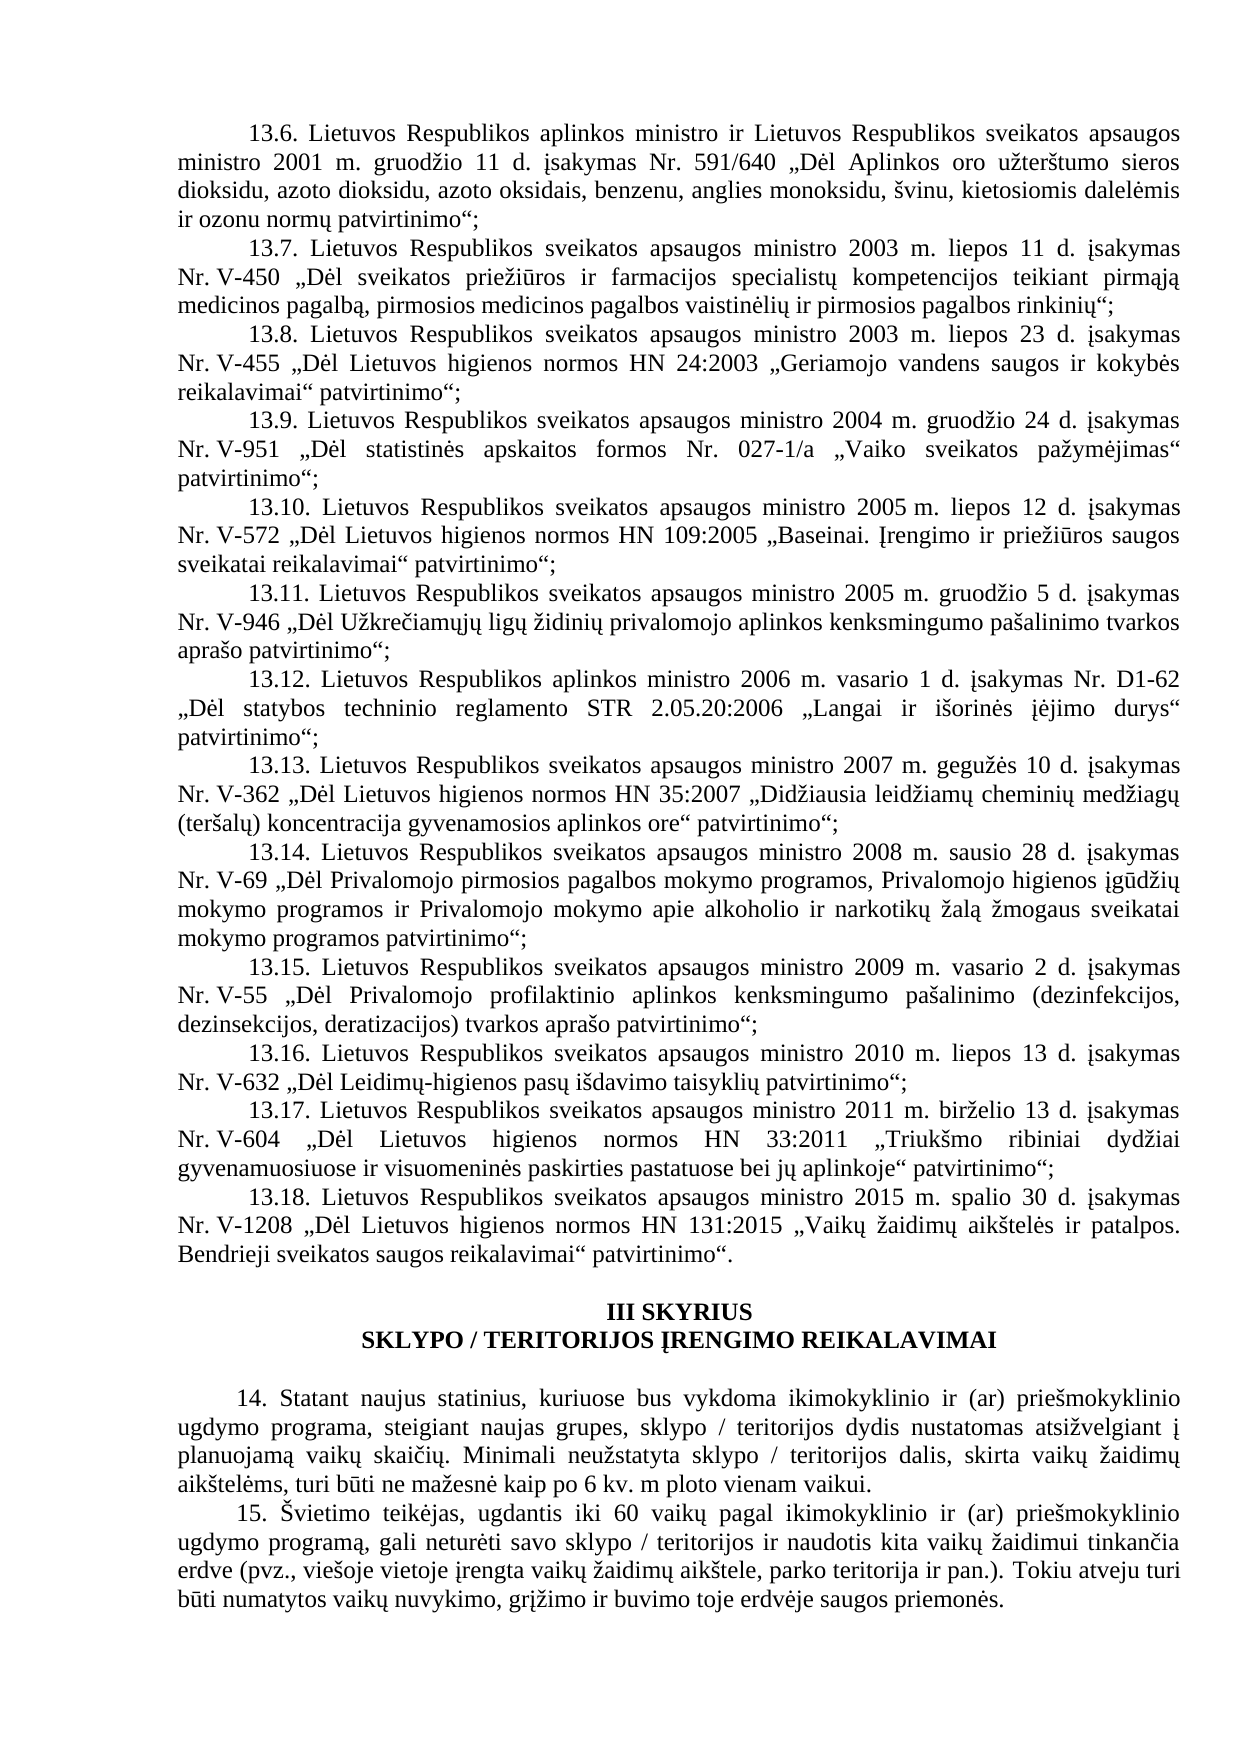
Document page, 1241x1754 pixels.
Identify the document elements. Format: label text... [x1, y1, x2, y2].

text 15. Švietimo teikėjas, ugdantis iki 60 vaikų pagal ikimokyklinio ir (ar) priešmokyklinio ugdymo programą, gali neturėti savo sklypo / teritorijos ir naudotis kita vaikų žaidimui tinkančia erdve (pvz., viešoje vietoje įrengta vaikų žaidimų aikštele, parko teritorija ir pan.). Tokiu atveju turi būti numatytos vaikų nuvykimo, grįžimo ir buvimo toje erdvėje saugos priemonės. [177, 1498, 1181, 1613]
text 13.17. Lietuvos Respublikos sveikatos apsaugos ministro 2011 m. birželio 13 d. įsakymas Nr. V-604 „Dėl Lietuvos higienos normos HN 33:2011 „Triukšmo ribiniai dydžiai gyvenamuosiuose ir visuomeninės paskirties pastatuose bei jų aplinkoje“ patvirtinimo“; [177, 1096, 1181, 1182]
text 13.15. Lietuvos Respublikos sveikatos apsaugos ministro 2009 m. vasario 2 d. įsakymas Nr. V-55 „Dėl Privalomojo profilaktinio aplinkos kenksmingumo pašalinimo (dezinfekcijos, dezinsekcijos, deratizacijos) tvarkos aprašo patvirtinimo“; [177, 952, 1181, 1038]
text 13.16. Lietuvos Respublikos sveikatos apsaugos ministro 2010 m. liepos 13 d. įsakymas Nr. V-632 „Dėl Leidimų-higienos pasų išdavimo taisyklių patvirtinimo“; [177, 1038, 1181, 1096]
text 13.10. Lietuvos Respublikos sveikatos apsaugos ministro 2005 m. liepos 12 d. įsakymas Nr. V-572 „Dėl Lietuvos higienos normos HN 109:2005 „Baseinai. Įrengimo ir priežiūros saugos sveikatai reikalavimai“ patvirtinimo“; [177, 492, 1181, 578]
text 13.8. Lietuvos Respublikos sveikatos apsaugos ministro 2003 m. liepos 23 d. įsakymas Nr. V-455 „Dėl Lietuvos higienos normos HN 24:2003 „Geriamojo vandens saugos ir kokybės reikalavimai“ patvirtinimo“; [177, 319, 1181, 406]
text 13.11. Lietuvos Respublikos sveikatos apsaugos ministro 2005 m. gruodžio 5 d. įsakymas Nr. V-946 „Dėl Užkrečiamųjų ligų židinių privalomojo aplinkos kenksmingumo pašalinimo tvarkos aprašo patvirtinimo“; [177, 578, 1181, 664]
text 13.7. Lietuvos Respublikos sveikatos apsaugos ministro 2003 m. liepos 11 d. įsakymas Nr. V-450 „Dėl sveikatos priežiūros ir farmacijos specialistų kompetencijos teikiant pirmąją medicinos pagalbą, pirmosios medicinos pagalbos vaistinėlių ir pirmosios pagalbos rinkinių“; [177, 233, 1181, 319]
text sklypO / TERITORIJOS ĮrENGIMO REIKALAVIMAI [177, 1326, 1181, 1354]
text III SKYRIUS [177, 1297, 1181, 1326]
text 13.13. Lietuvos Respublikos sveikatos apsaugos ministro 2007 m. gegužės 10 d. įsakymas Nr. V-362 „Dėl Lietuvos higienos normos HN 35:2007 „Didžiausia leidžiamų cheminių medžiagų (teršalų) koncentracija gyvenamosios aplinkos ore“ patvirtinimo“; [177, 751, 1181, 837]
text 14. Statant naujus statinius, kuriuose bus vykdoma ikimokyklinio ir (ar) priešmokyklinio ugdymo programa, steigiant naujas grupes, sklypo / teritorijos dydis nustatomas atsižvelgiant į planuojamą vaikų skaičių. Minimali neužstatyta sklypo / teritorijos dalis, skirta vaikų žaidimų aikštelėms, turi būti ne mažesnė kaip po 6 kv. m ploto vienam vaikui. [177, 1383, 1181, 1498]
text 13.12. Lietuvos Respublikos aplinkos ministro 2006 m. vasario 1 d. įsakymas Nr. D1-62 „Dėl statybos techninio reglamento STR 2.05.20:2006 „Langai ir išorinės įėjimo durys“ patvirtinimo“; [177, 664, 1181, 751]
text 13.6. Lietuvos Respublikos aplinkos ministro ir Lietuvos Respublikos sveikatos apsaugos ministro 2001 m. gruodžio 11 d. įsakymas Nr. 591/640 „Dėl Aplinkos oro užterštumo sieros dioksidu, azoto dioksidu, azoto oksidais, benzenu, anglies monoksidu, švinu, kietosiomis dalelėmis ir ozonu normų patvirtinimo“; [177, 118, 1181, 233]
text 13.14. Lietuvos Respublikos sveikatos apsaugos ministro 2008 m. sausio 28 d. įsakymas Nr. V-69 „Dėl Privalomojo pirmosios pagalbos mokymo programos, Privalomojo higienos įgūdžių mokymo programos ir Privalomojo mokymo apie alkoholio ir narkotikų žalą žmogaus sveikatai mokymo programos patvirtinimo“; [177, 837, 1181, 952]
text 13.9. Lietuvos Respublikos sveikatos apsaugos ministro 2004 m. gruodžio 24 d. įsakymas Nr. V-951 „Dėl statistinės apskaitos formos Nr. 027-1/a „Vaiko sveikatos pažymėjimas“ patvirtinimo“; [177, 406, 1181, 492]
text 13.18. Lietuvos Respublikos sveikatos apsaugos ministro 2015 m. spalio 30 d. įsakymas Nr. V-1208 „Dėl Lietuvos higienos normos HN 131:2015 „Vaikų žaidimų aikštelės ir patalpos. Bendrieji sveikatos saugos reikalavimai“ patvirtinimo“. [177, 1182, 1181, 1268]
